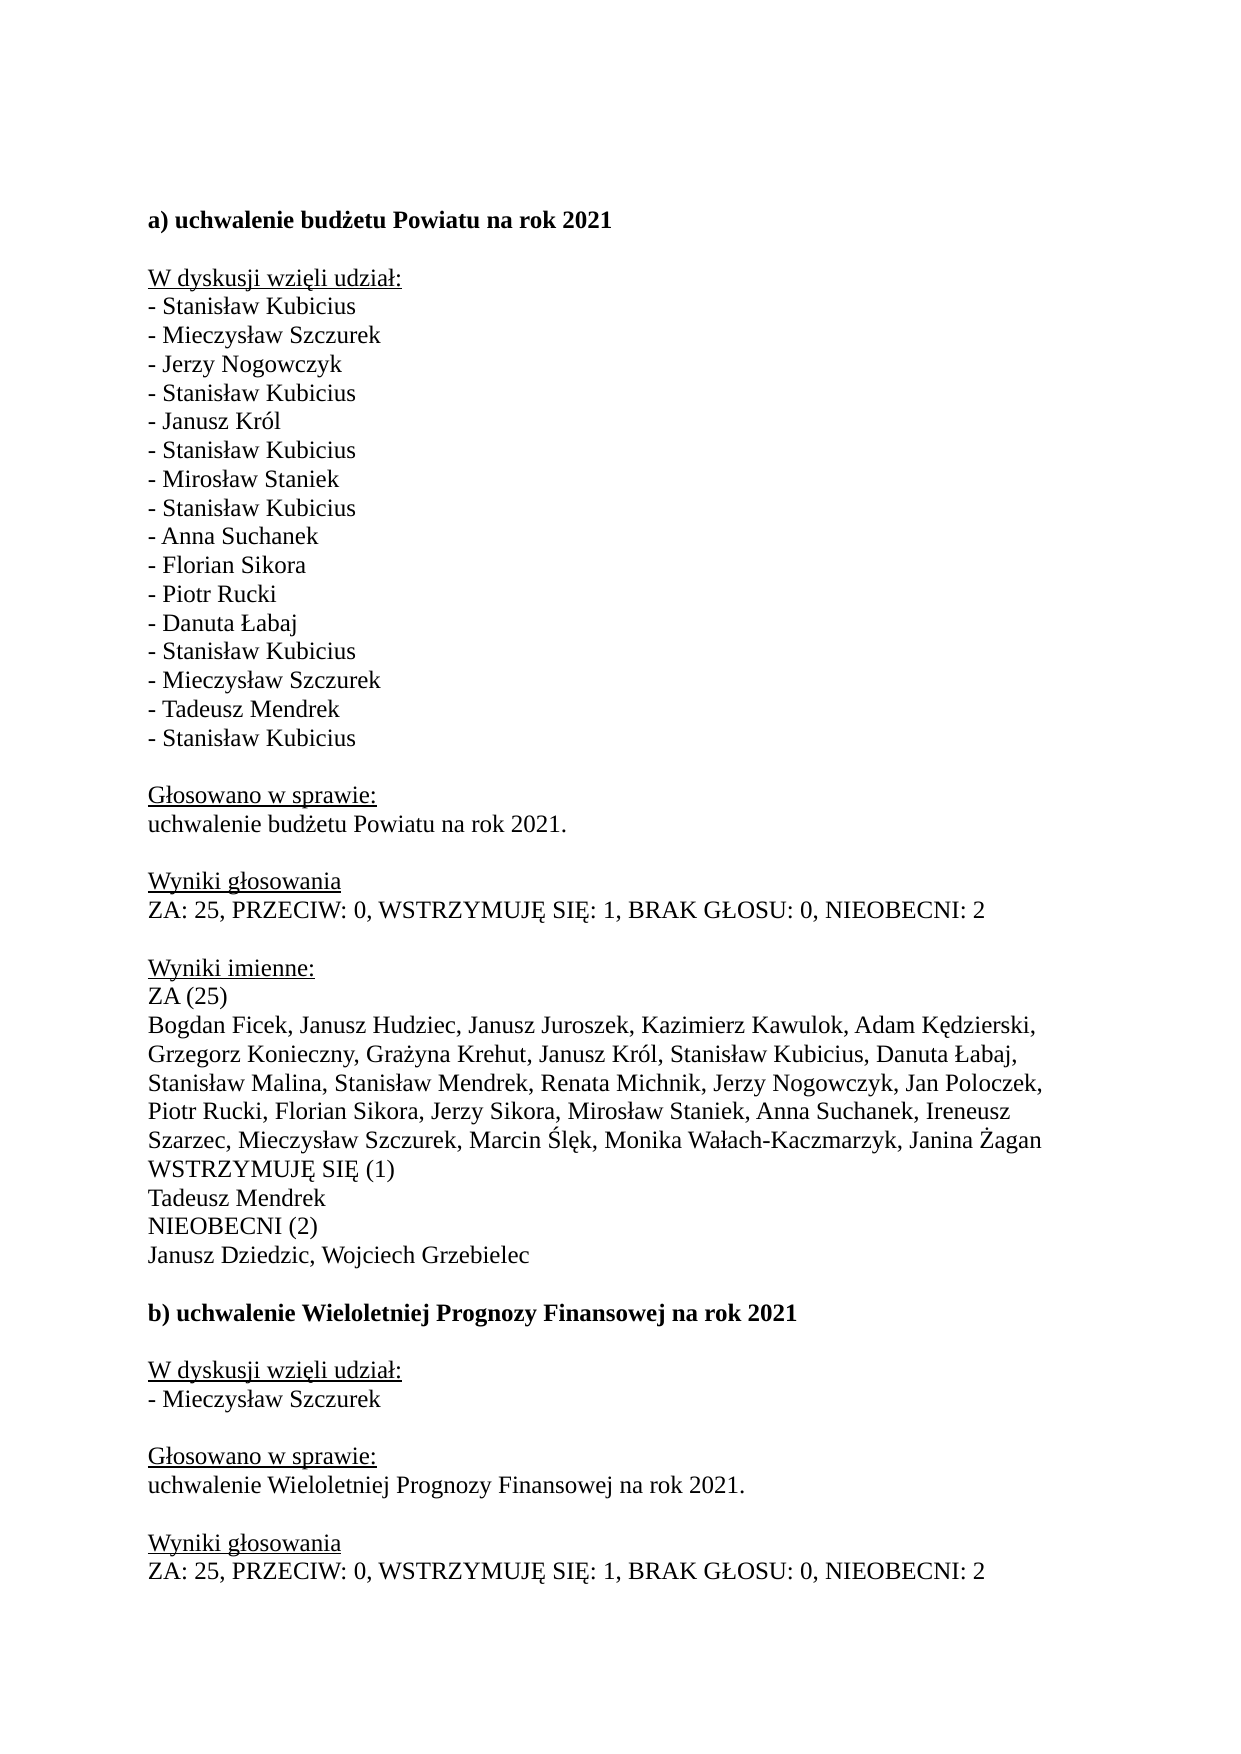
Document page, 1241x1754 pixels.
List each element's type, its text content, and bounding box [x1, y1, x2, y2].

text a) uchwalenie budżetu Powiatu na rok 2021 W dyskusji wzięli udział: - Stanisław Kubicius - Mieczysław Szczurek - Jerzy Nogowczyk - Stanisław Kubicius - Janusz Król - Stanisław Kubicius - Mirosław Staniek - Stanisław Kubicius - Anna Suchanek - Florian Sikora - Piotr Rucki - Danuta Łabaj - Stanisław Kubicius - Mieczysław Szczurek - Tadeusz Mendrek - Stanisław Kubicius Głosowano w sprawie: uchwalenie budżetu Powiatu na rok 2021. Wyniki głosowania ZA: 25, PRZECIW: 0, WSTRZYMUJĘ SIĘ: 1, BRAK GŁOSU: 0, NIEOBECNI: 2 Wyniki imienne: ZA (25) Bogdan Ficek, Janusz Hudziec, Janusz Juroszek, Kazimierz Kawulok, Adam Kędzierski, Grzegorz Konieczny, Grażyna Krehut, Janusz Król, Stanisław Kubicius, Danuta Łabaj, Stanisław Malina, Stanisław Mendrek, Renata Michnik, Jerzy Nogowczyk, Jan Poloczek, Piotr Rucki, Florian Sikora, Jerzy Sikora, Mirosław Staniek, Anna Suchanek, Ireneusz Szarzec, Mieczysław Szczurek, Marcin Ślęk, Monika Wałach-Kaczmarzyk, Janina Żagan WSTRZYMUJĘ SIĘ (1) Tadeusz Mendrek NIEOBECNI (2) Janusz Dziedzic, Wojciech Grzebielec b) uchwalenie Wieloletniej Prognozy Finansowej na rok 2021 W dyskusji wzięli udział: - Mieczysław Szczurek Głosowano w sprawie: uchwalenie Wieloletniej Prognozy Finansowej na rok 2021. Wyniki głosowania ZA: 25, PRZECIW: 0, WSTRZYMUJĘ SIĘ: 1, BRAK GŁOSU: 0, NIEOBECNI: 2 [148, 148, 1093, 1585]
